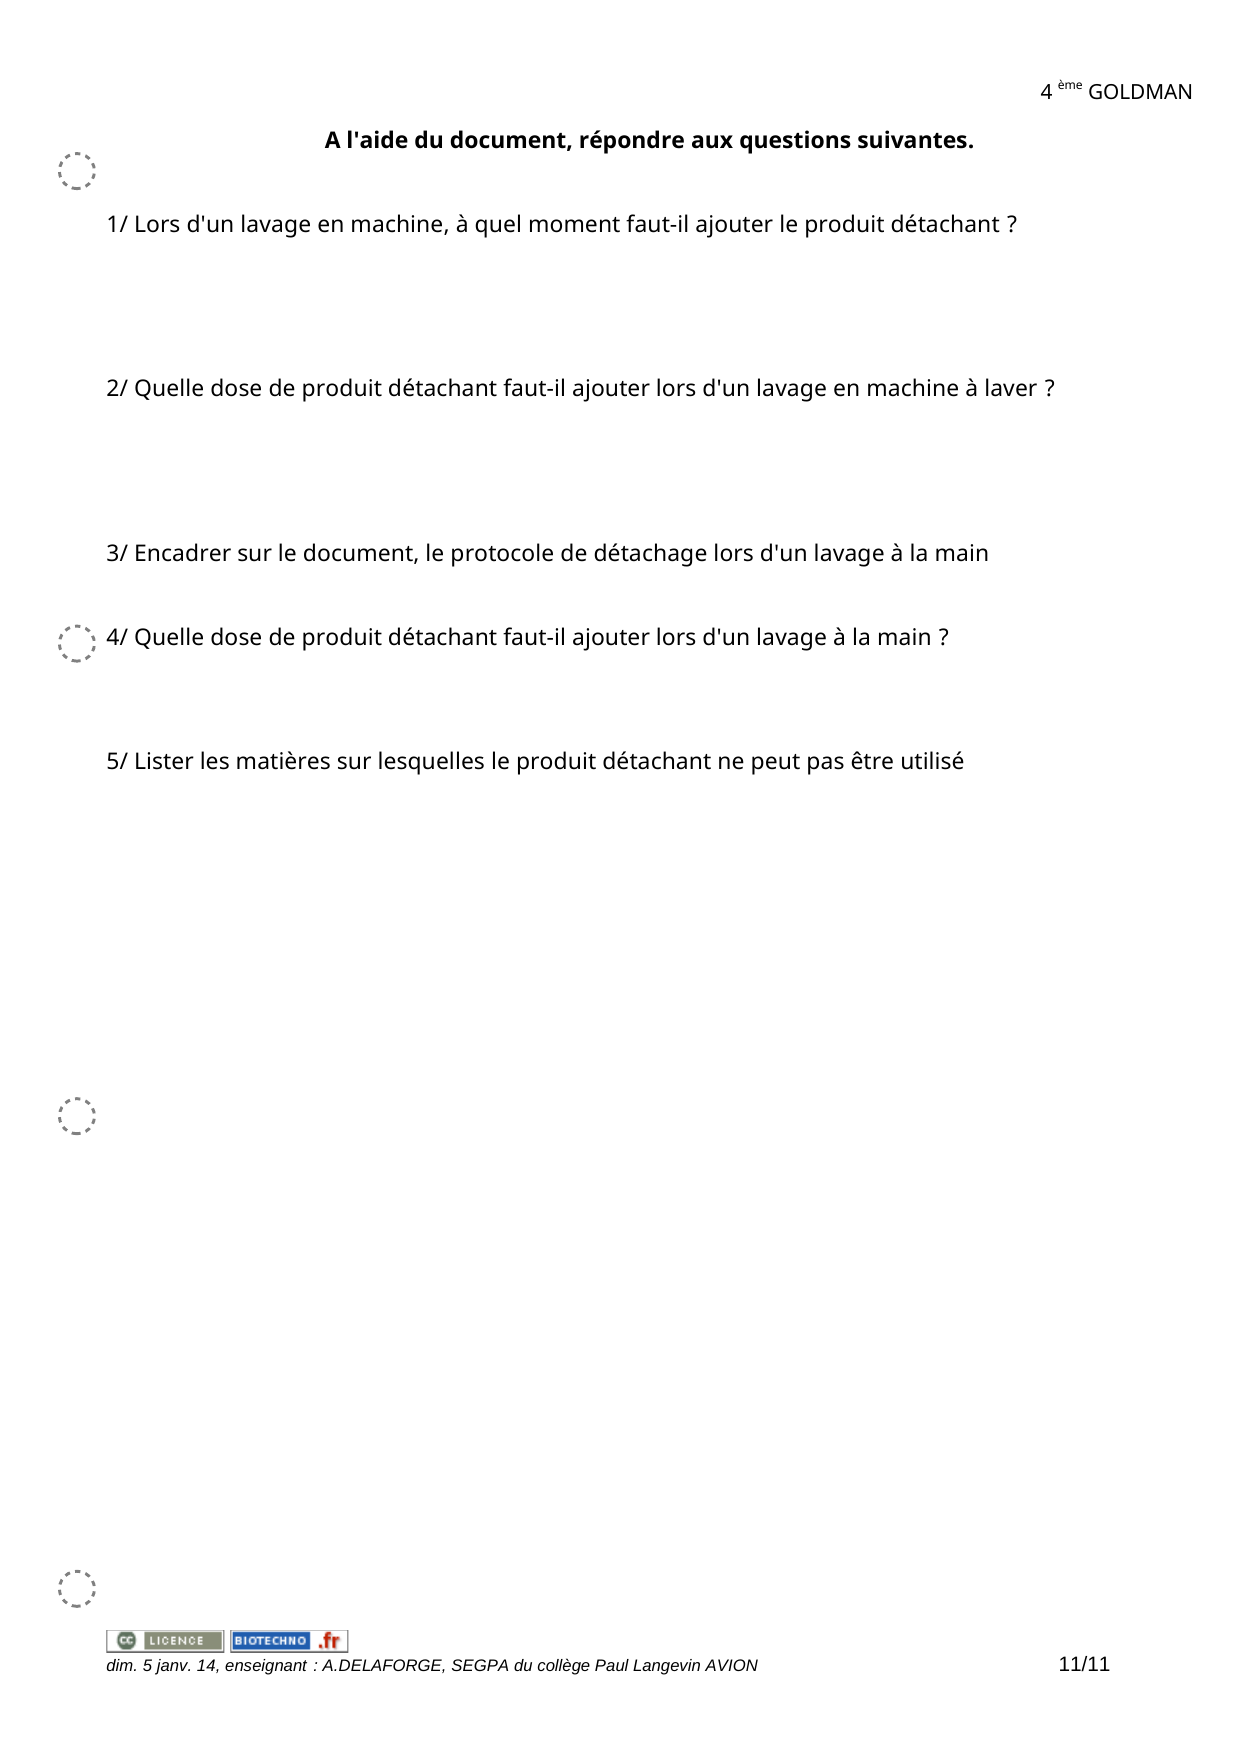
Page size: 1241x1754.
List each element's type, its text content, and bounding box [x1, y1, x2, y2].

text 2/ Quelle dose de produit détachant faut-il ajouter lors d'un lavage en machine à laver ? [106, 372, 1193, 403]
text 5/ Lister les matières sur lesquelles le produit détachant ne peut pas être utilisé [106, 745, 1193, 776]
text A l'aide du document, répondre aux questions suivantes. [106, 124, 1193, 155]
text 3/ Encadrer sur le document, le protocole de détachage lors d'un lavage à la main [106, 537, 1193, 568]
text 4/ Quelle dose de produit détachant faut-il ajouter lors d'un lavage à la main ? [106, 621, 1193, 652]
picture [106, 1630, 225, 1653]
picture [230, 1630, 349, 1653]
text 1/ Lors d'un lavage en machine, à quel moment faut-il ajouter le produit détachant ? [106, 208, 1193, 239]
